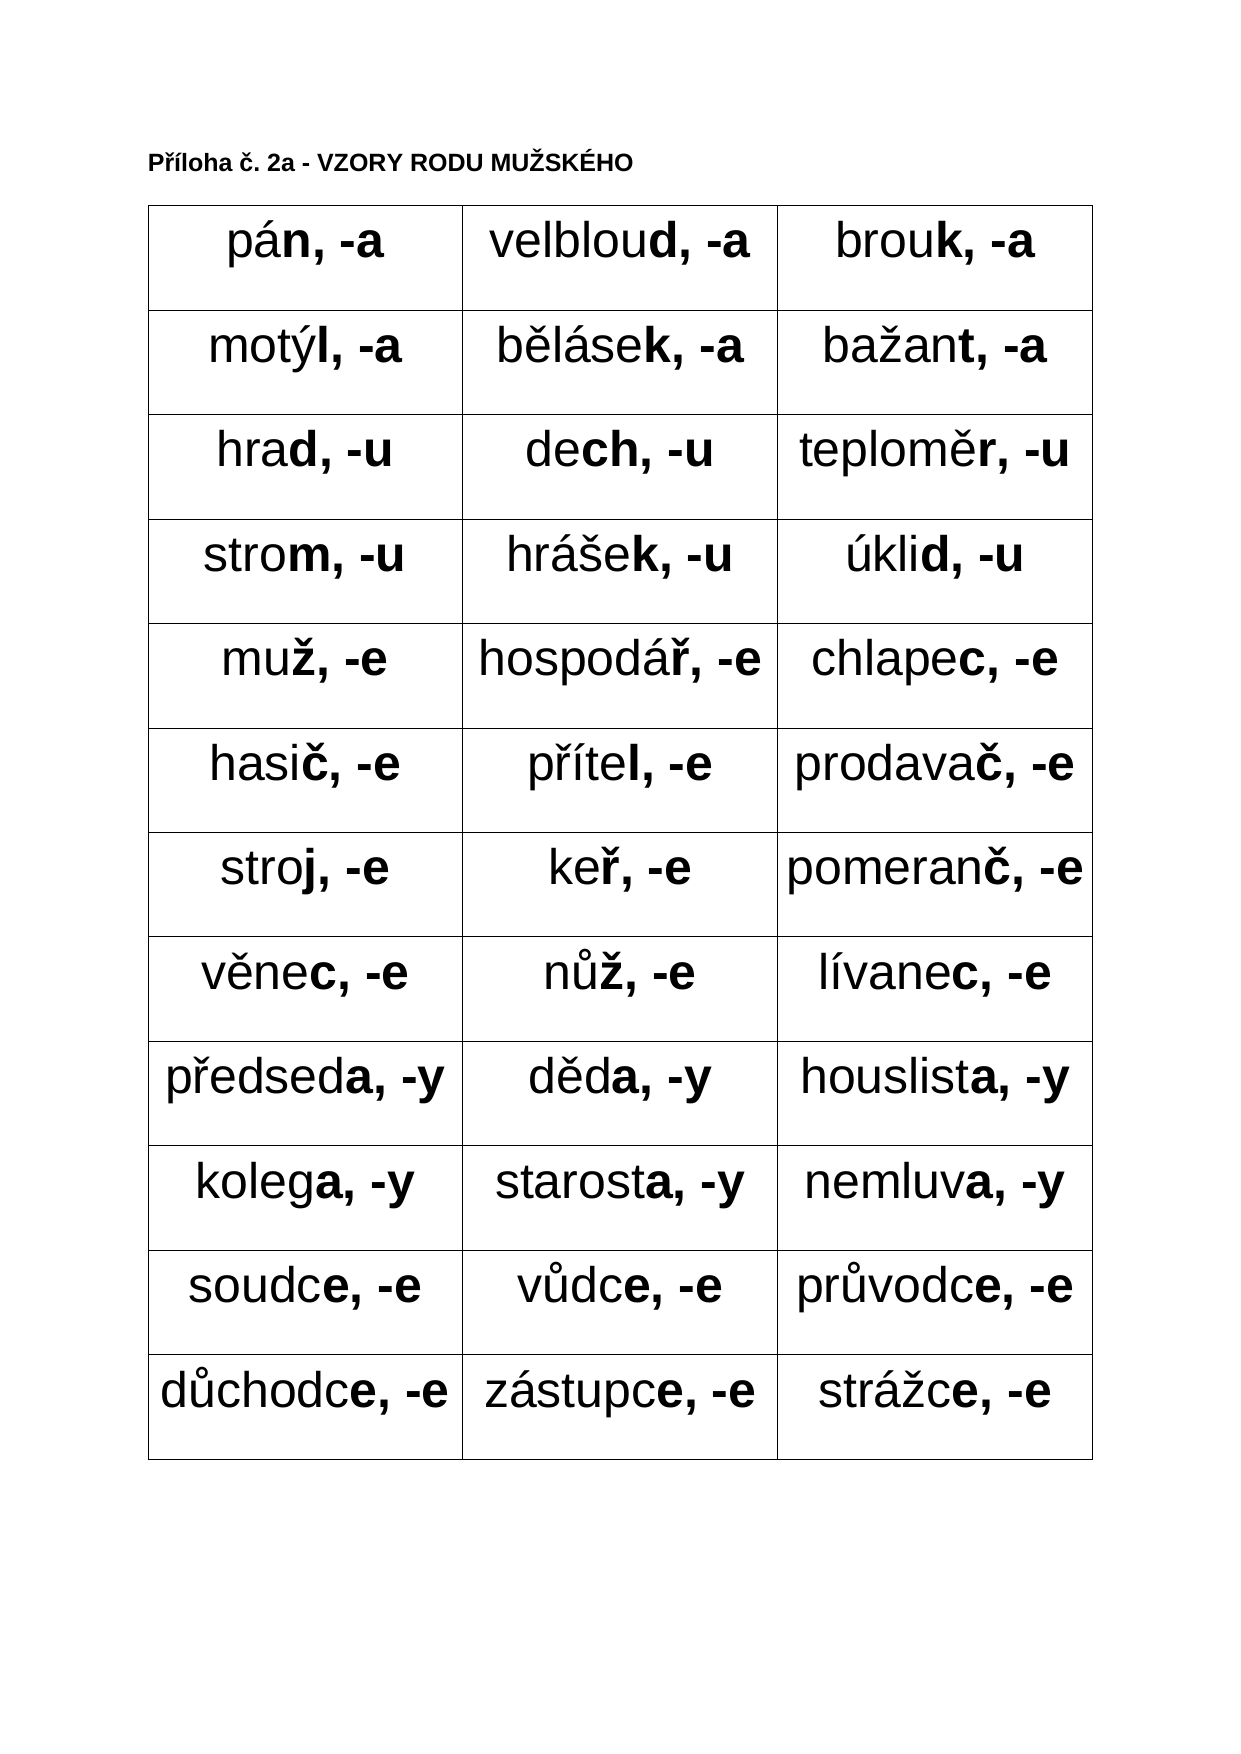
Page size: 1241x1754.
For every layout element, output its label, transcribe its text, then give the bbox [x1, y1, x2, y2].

table_cell hasič, -e [149, 729, 462, 832]
table_cell nůž, -e [463, 937, 777, 1041]
table_cell hospodář, -e [463, 624, 777, 727]
table_cell hrášek, -u [463, 520, 777, 623]
text Příloha č. 2a - VZORY RODU MUŽSKÉHO [148, 148, 1092, 176]
table_cell hrad, -u [149, 415, 462, 518]
table_cell přítel, -e [463, 729, 777, 832]
table_cell strážce, -e [778, 1355, 1092, 1459]
table_cell vůdce, -e [463, 1251, 777, 1354]
table_cell lívanec, -e [778, 937, 1092, 1041]
table_cell starosta, -y [463, 1146, 777, 1250]
table_cell zástupce, -e [463, 1355, 777, 1459]
table_cell keř, -e [463, 833, 777, 936]
table_cell děda, -y [463, 1042, 777, 1145]
table_cell motýl, -a [149, 311, 462, 414]
table_cell chlapec, -e [778, 624, 1092, 727]
table_cell předseda, -y [149, 1042, 462, 1145]
table_cell bažant, -a [778, 311, 1092, 414]
table_cell dech, -u [463, 415, 777, 518]
table_cell stroj, -e [149, 833, 462, 936]
table_cell důchodce, -e [149, 1355, 462, 1459]
table_cell průvodce, -e [778, 1251, 1092, 1354]
table_cell strom, -u [149, 520, 462, 623]
table_cell muž, -e [149, 624, 462, 727]
table_header brouk, -a [778, 206, 1092, 309]
table_cell teploměr, -u [778, 415, 1092, 518]
table_cell pomeranč, -e [778, 833, 1092, 936]
table_cell houslista, -y [778, 1042, 1092, 1145]
table_cell kolega, -y [149, 1146, 462, 1250]
table_cell soudce, -e [149, 1251, 462, 1354]
table_header velbloud, -a [463, 206, 777, 309]
table_cell nemluva, -y [778, 1146, 1092, 1250]
table_cell bělásek, -a [463, 311, 777, 414]
table_header pán, -a [149, 206, 462, 309]
table_cell věnec, -e [149, 937, 462, 1041]
table_cell prodavač, -e [778, 729, 1092, 832]
table_cell úklid, -u [778, 520, 1092, 623]
